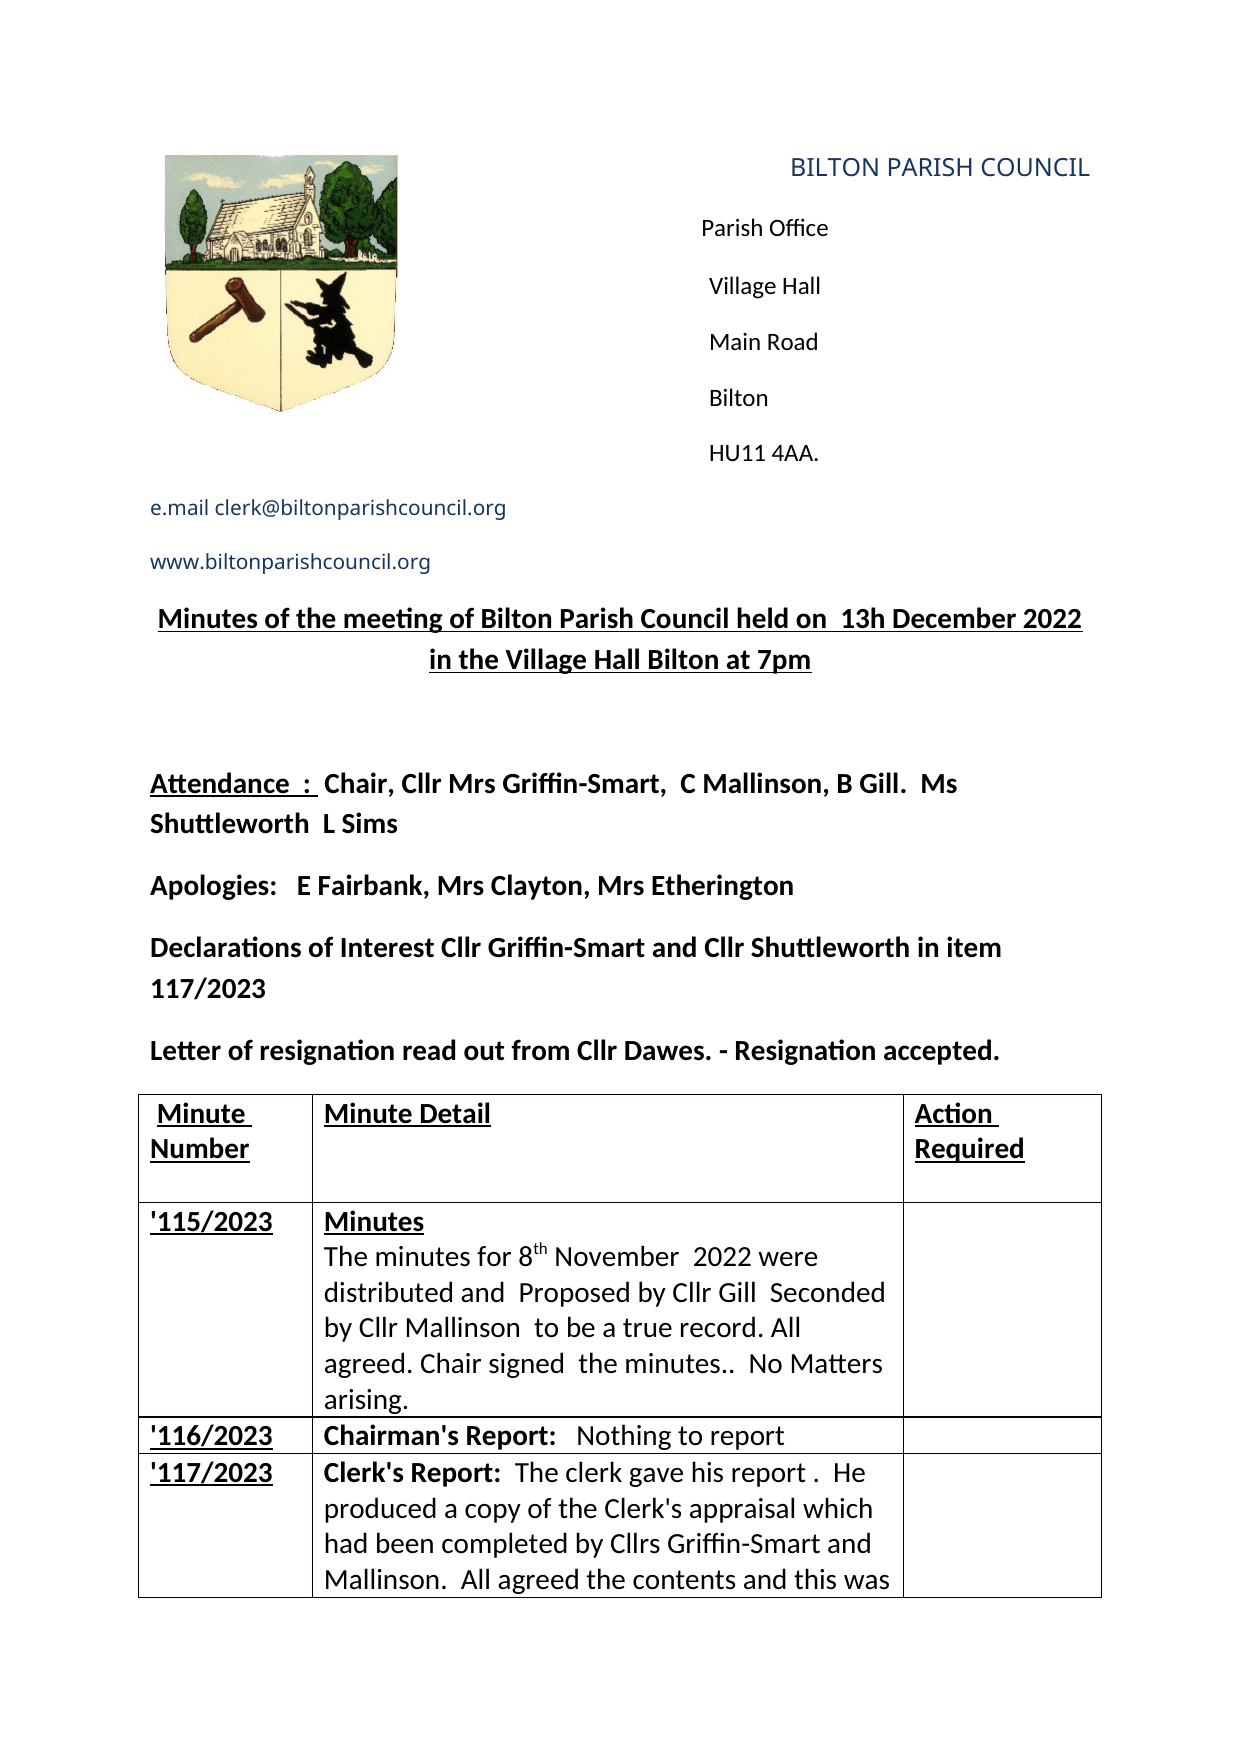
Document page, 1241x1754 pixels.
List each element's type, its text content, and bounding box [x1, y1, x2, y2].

text Bilton [398, 382, 1090, 412]
text [150, 270, 164, 301]
text Apologies: E Fairbank, Mrs Clayton, Mrs Etherington [150, 867, 1090, 903]
text Attendance : Chair, Cllr Mrs Griffin-Smart, C Mallinson, B Gill. Ms Shuttleworth L Sims [150, 765, 1090, 841]
text Main Road [398, 326, 1090, 356]
text [150, 326, 164, 356]
text Village Hall [398, 270, 1090, 301]
table_cell [904, 1203, 1101, 1416]
table_cell '117/2023 [139, 1454, 312, 1597]
text HU11 4AA. [150, 437, 1090, 468]
table_cell [904, 1418, 1101, 1453]
text e.mail clerk@biltonparishcouncil.org [150, 493, 1090, 522]
picture [164, 155, 398, 415]
table_header Minute Number [139, 1095, 312, 1202]
text Minutes of the meeting of Bilton Parish Council held on 13h December 2022 in the Village Hall Bilton at 7pm [150, 600, 1090, 677]
text [150, 382, 164, 412]
table_cell Minutes The minutes for 8th November 2022 were distributed and Proposed by Cllr Gill Seconded by Cllr Mallinson to be a true record. All agreed. Chair signed the minutes.. No Matters arising. [313, 1203, 903, 1416]
text [150, 210, 164, 244]
text Parish Office [398, 210, 1090, 244]
table_cell Chairman's Report: Nothing to report [313, 1418, 903, 1453]
table_header Action Required [904, 1095, 1101, 1202]
table_cell Clerk's Report: The clerk gave his report . He produced a copy of the Clerk's appraisal which had been completed by Cllrs Griffin-Smart and Mallinson. All agreed the contents and this was [313, 1454, 903, 1597]
text Letter of resignation read out from Cllr Dawes. - Resignation accepted. [150, 1032, 1090, 1067]
table_header Minute Detail [313, 1095, 903, 1202]
table_cell '115/2023 [139, 1203, 312, 1416]
text www.biltonparishcouncil.org [150, 547, 1090, 575]
text Declarations of Interest Cllr Griffin-Smart and Cllr Shuttleworth in item 117/2023 [150, 929, 1090, 1006]
text BILTON PARISH COUNCIL [150, 150, 1090, 184]
table_cell '116/2023 [139, 1418, 312, 1453]
table_cell [904, 1454, 1101, 1597]
